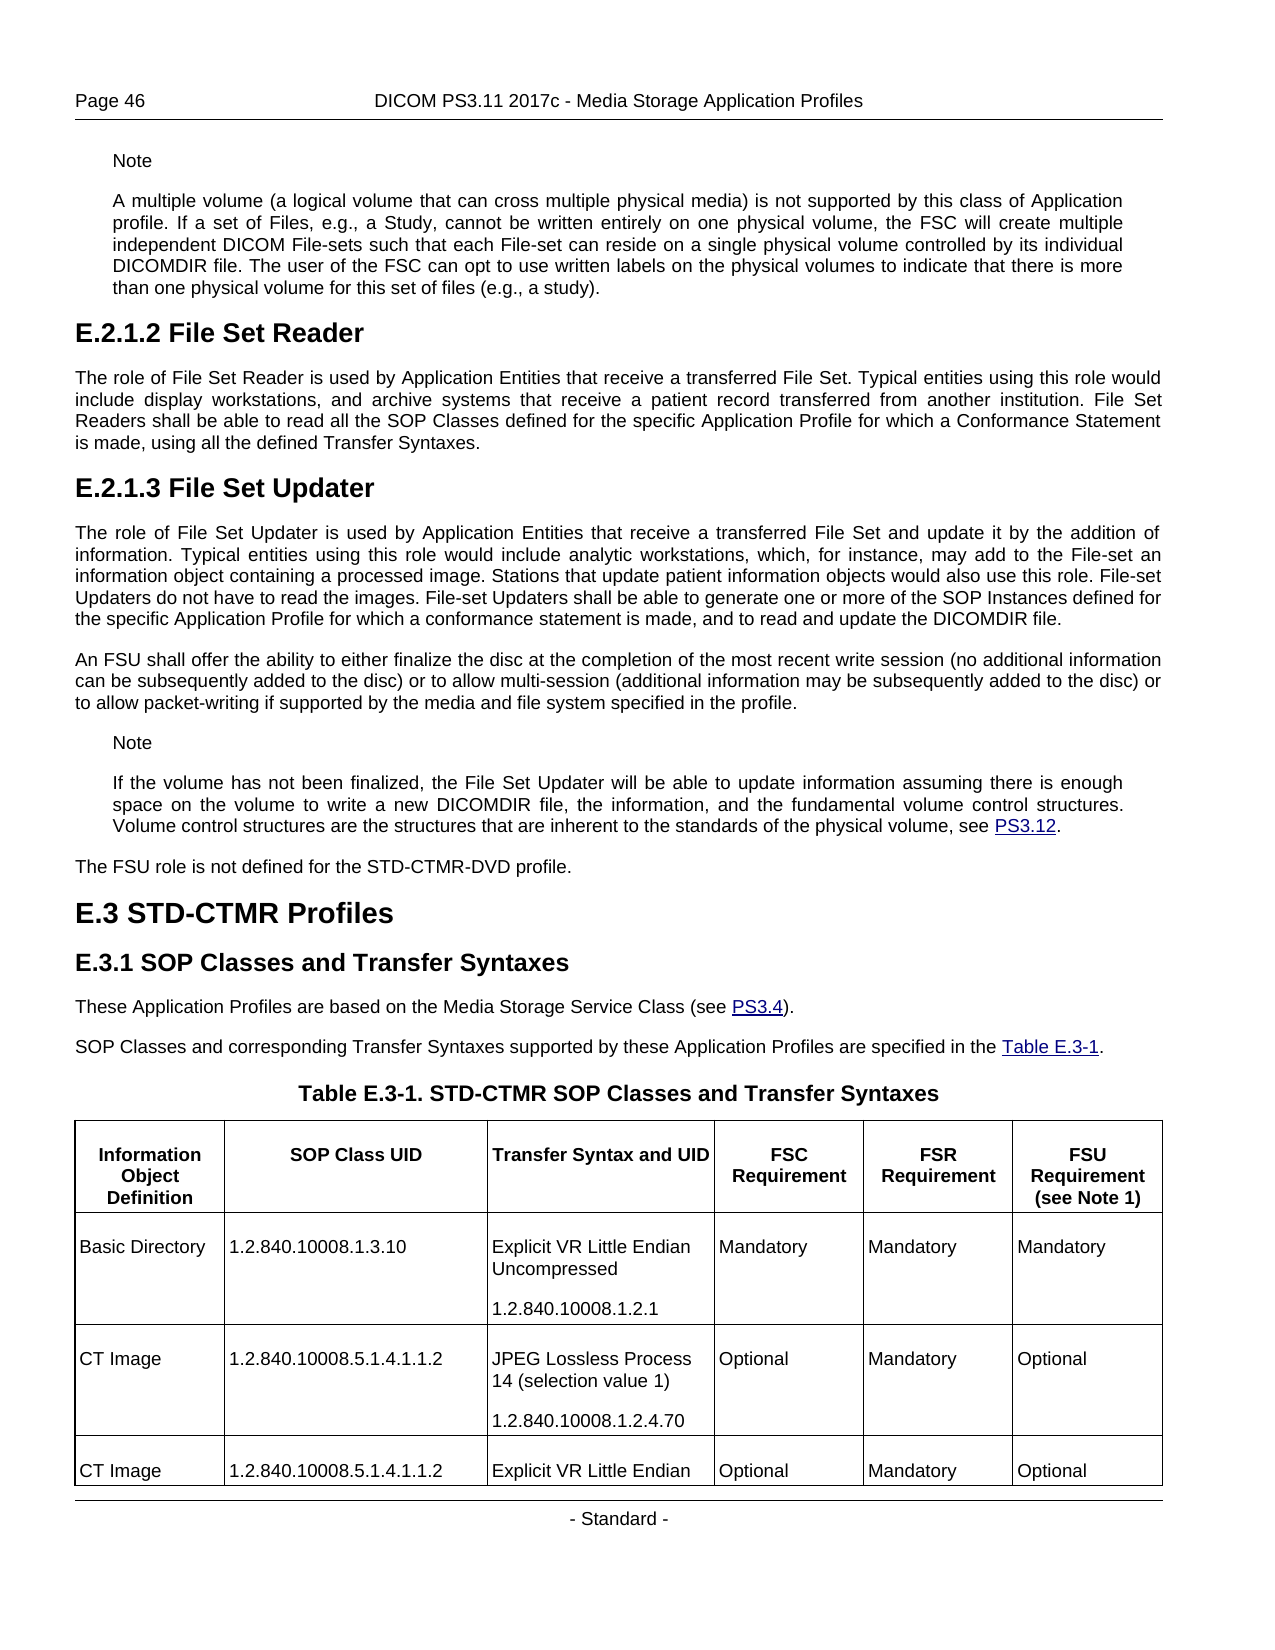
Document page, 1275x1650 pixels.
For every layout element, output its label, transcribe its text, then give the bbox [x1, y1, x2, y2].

table_cell Mandatory [1013, 1213, 1162, 1324]
table_header FSU Requirement (see Note 1) [1013, 1121, 1162, 1212]
table_cell Mandatory [715, 1213, 863, 1324]
table_cell CT Image [76, 1436, 224, 1485]
text Note [112, 732, 1125, 753]
table_cell Explicit VR Little Endian Uncompressed 1.2.840.10008.1.2.1 [488, 1213, 714, 1324]
table_cell CT Image [76, 1325, 224, 1435]
text E.3.1 SOP Classes and Transfer Syntaxes [75, 948, 1162, 977]
text Note [112, 150, 1125, 172]
table_cell Optional [715, 1325, 863, 1435]
table_cell JPEG Lossless Process 14 (selection value 1) 1.2.840.10008.1.2.4.70 [488, 1325, 714, 1435]
text E.3 STD-CTMR Profiles [75, 896, 1162, 929]
text E.2.1.2 File Set Reader [75, 317, 1162, 348]
table_header SOP Class UID [225, 1121, 487, 1212]
table_cell Mandatory [864, 1436, 1012, 1485]
text Table E.3-1. STD-CTMR SOP Classes and Transfer Syntaxes [75, 1080, 1162, 1106]
table_cell 1.2.840.10008.1.3.10 [225, 1213, 487, 1324]
table_cell Basic Directory [76, 1213, 224, 1324]
table_cell 1.2.840.10008.5.1.4.1.1.2 [225, 1325, 487, 1435]
table_cell 1.2.840.10008.5.1.4.1.1.2 [225, 1436, 487, 1485]
table_header FSC Requirement [715, 1121, 863, 1212]
table_cell Optional [1013, 1325, 1162, 1435]
table_cell Optional [1013, 1436, 1162, 1485]
text The FSU role is not defined for the STD-CTMR-DVD profile. [75, 856, 1162, 877]
text These Application Profiles are based on the Media Storage Service Class (see PS3.4). [75, 996, 1162, 1017]
text If the volume has not been finalized, the File Set Updater will be able to update information assuming there is enough space on the volume to write a new DICOMDIR file, the information, and the fundamental volume control structures. Volume control structures are the structures that are inherent to the standards of the physical volume, see PS3.12. [112, 772, 1125, 837]
text The role of File Set Updater is used by Application Entities that receive a transferred File Set and update it by the addition of information. Typical entities using this role would include analytic workstations, which, for instance, may add to the File-set an information object containing a processed image. Stations that update patient information objects would also use this role. File-set Updaters do not have to read the images. File-set Updaters shall be able to generate one or more of the SOP Instances defined for the specific Application Profile for which a conformance statement is made, and to read and update the DICOMDIR file. [75, 522, 1162, 630]
text An FSU shall offer the ability to either finalize the disc at the completion of the most recent write session (no additional information can be subsequently added to the disc) or to allow multi-session (additional information may be subsequently added to the disc) or to allow packet-writing if supported by the media and file system specified in the profile. [75, 648, 1162, 713]
table_header FSR Requirement [864, 1121, 1012, 1212]
table_cell Mandatory [864, 1325, 1012, 1435]
text SOP Classes and corresponding Transfer Syntaxes supported by these Application Profiles are specified in the Table E.3-1. [75, 1036, 1162, 1058]
table_cell Explicit VR Little Endian [488, 1436, 714, 1485]
text A multiple volume (a logical volume that can cross multiple physical media) is not supported by this class of Application profile. If a set of Files, e.g., a Study, cannot be written entirely on one physical volume, the FSC will create multiple independent DICOM File-sets such that each File-set can reside on a single physical volume controlled by its individual DICOMDIR file. The user of the FSC can opt to use written labels on the physical volumes to indicate that there is more than one physical volume for this set of files (e.g., a study). [112, 190, 1125, 298]
text The role of File Set Reader is used by Application Entities that receive a transferred File Set. Typical entities using this role would include display workstations, and archive systems that receive a patient record transferred from another institution. File Set Readers shall be able to read all the SOP Classes defined for the specific Application Profile for which a Conformance Statement is made, using all the defined Transfer Syntaxes. [75, 367, 1162, 453]
table_header Transfer Syntax and UID [488, 1121, 714, 1212]
table_cell Optional [715, 1436, 863, 1485]
table_cell Mandatory [864, 1213, 1012, 1324]
text E.2.1.3 File Set Updater [75, 472, 1162, 503]
table_header Information Object Definition [76, 1121, 224, 1212]
